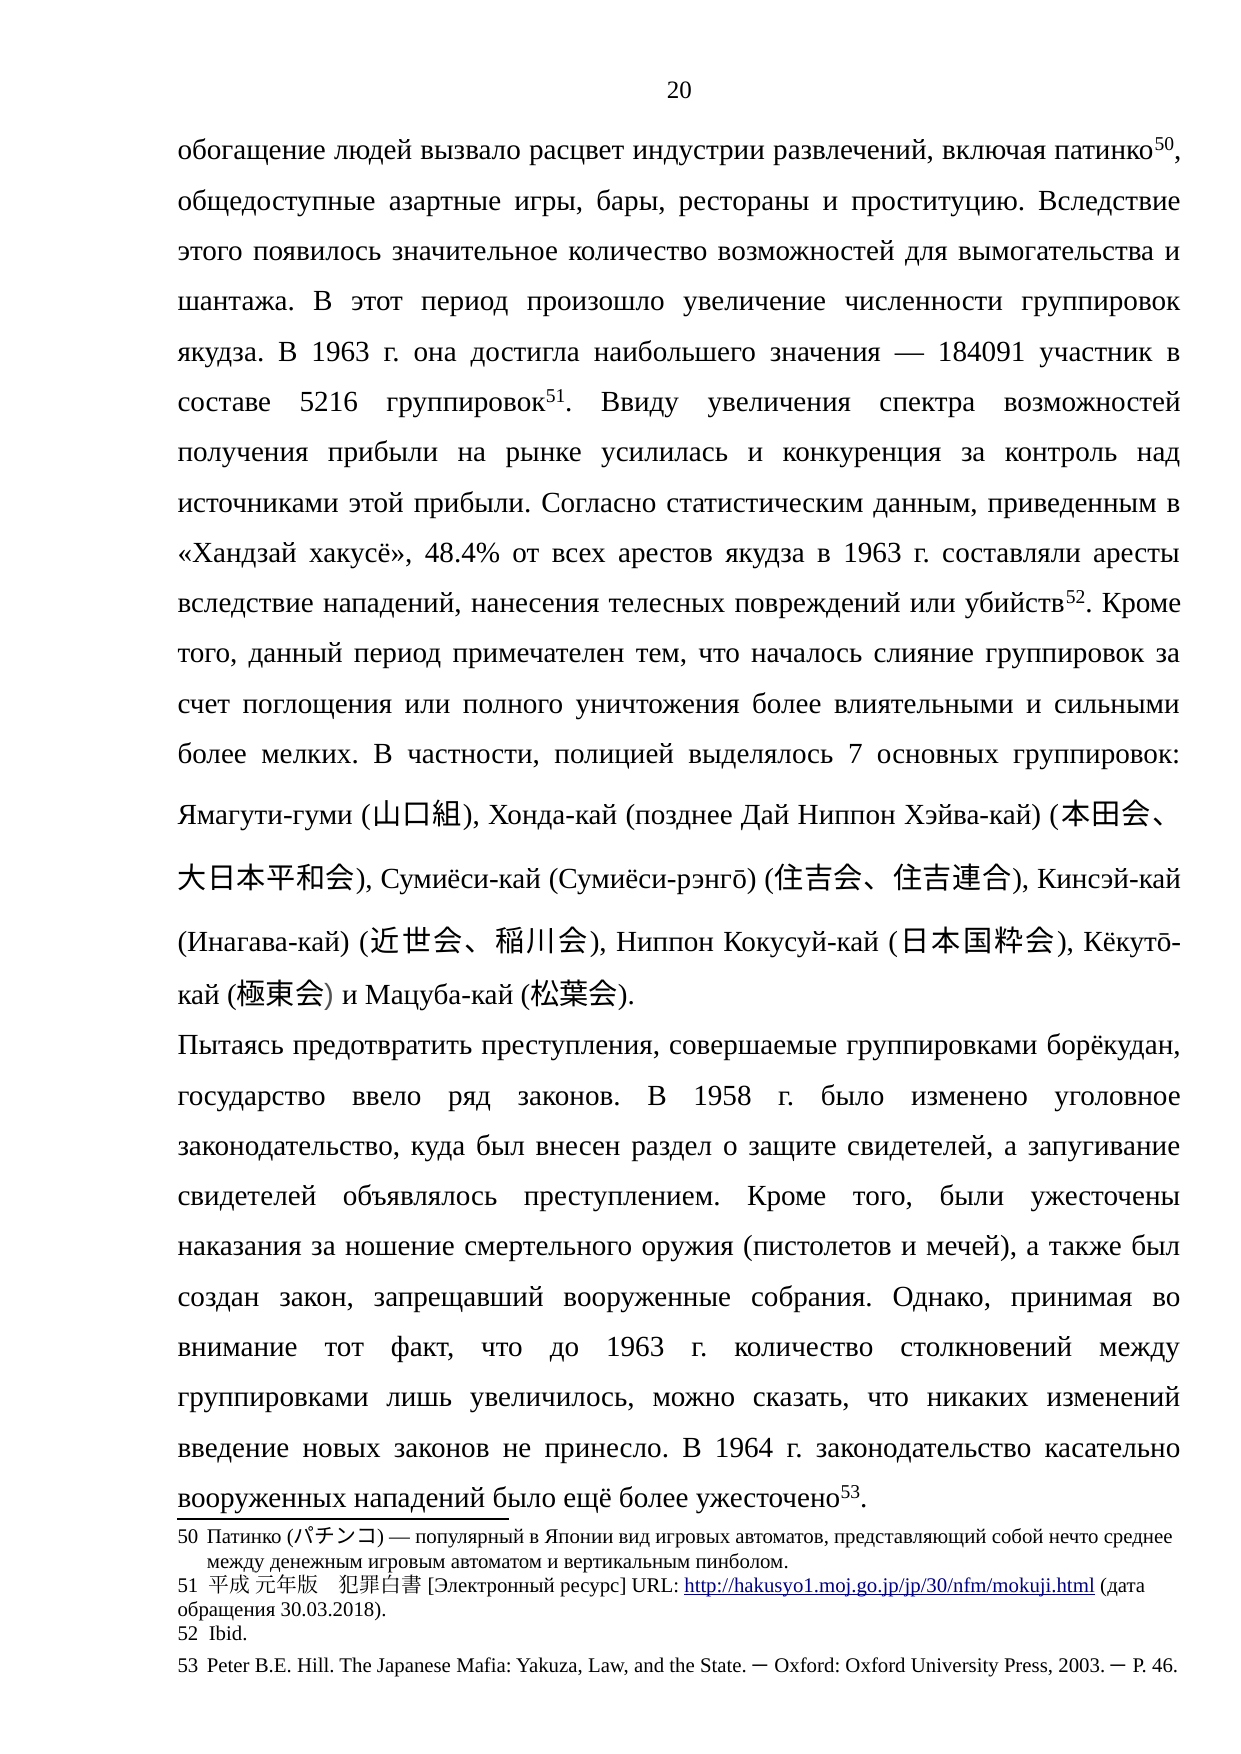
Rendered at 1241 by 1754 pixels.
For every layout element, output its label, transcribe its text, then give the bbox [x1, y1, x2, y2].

text обогащение людей вызвало расцвет индустрии развлечений, включая патинко, общедоступные азартные игры, бары, рестораны и проституцию. Вследствие этого появилось значительное количество возможностей для вымогательства и шантажа. В этот период произошло увеличение численности группировок якудза. В 1963 г. она достигла наибольшего значения — 184091 участник в составе 5216 группировок. Ввиду увеличения спектра возможностей получения прибыли на рынке усилилась и конкуренция за контроль над источниками этой прибыли. Согласно статистическим данным, приведенным в «Хандзай хакусё», 48.4% от всех арестов якудза в 1963 г. составляли аресты вследствие нападений, нанесения телесных повреждений или убийств. Кроме того, данный период примечателен тем, что началось слияние группировок за счет поглощения или полного уничтожения более влиятельными и сильными более мелких. В частности, полицией выделялось 7 основных группировок: Ямагути-гуми (山口組), Хонда-кай (позднее Дай Ниппон Хэйва-кай) (本田会、大日本平和会), Сумиёси-кай (Сумиёси-рэнгō) (住吉会、住吉連合), Кинсэй-кай (Инагава-кай) (近世会、稲川会), Ниппон Кокусуй-кай (日本国粋会), Кёкутō-кай (極東会) и Мацуба-кай (松葉会). [177, 132, 1181, 1011]
text Патинко (パチンコ) — популярный в Японии вид игровых автоматов, представляющий собой нечто среднее между денежным игровым автоматом и вертикальным пинболом. [177, 1519, 1181, 1573]
text 平成 元年版 犯罪白書 [Электронный ресурс] URL: http://hakusyo1.moj.go.jp/jp/30/nfm/mokuji.html (дата обращения 30.03.2018). [177, 1573, 1181, 1621]
text Пытаясь предотвратить преступления, совершаемые группировками борёкудан, государство ввело ряд законов. В 1958 г. было изменено уголовное законодательство, куда был внесен раздел о защите свидетелей, а запугивание свидетелей объявлялось преступлением. Кроме того, были ужесточены наказания за ношение смертельного оружия (пистолетов и мечей), а также был создан закон, запрещавший вооруженные собрания. Однако, принимая во внимание тот факт, что до 1963 г. количество столкновений между группировками лишь увеличилось, можно сказать, что никаких изменений введение новых законов не принесло. В 1964 г. законодательство касательно вооруженных нападений было ещё более ужесточено. [177, 1027, 1181, 1514]
text Ibid. [177, 1621, 1181, 1645]
text Peter B.E. Hill. The Japanese Mafia: Yakuza, Law, and the State. – Oxford: Oxford University Press, 2003. – P. 46. [177, 1645, 1181, 1679]
